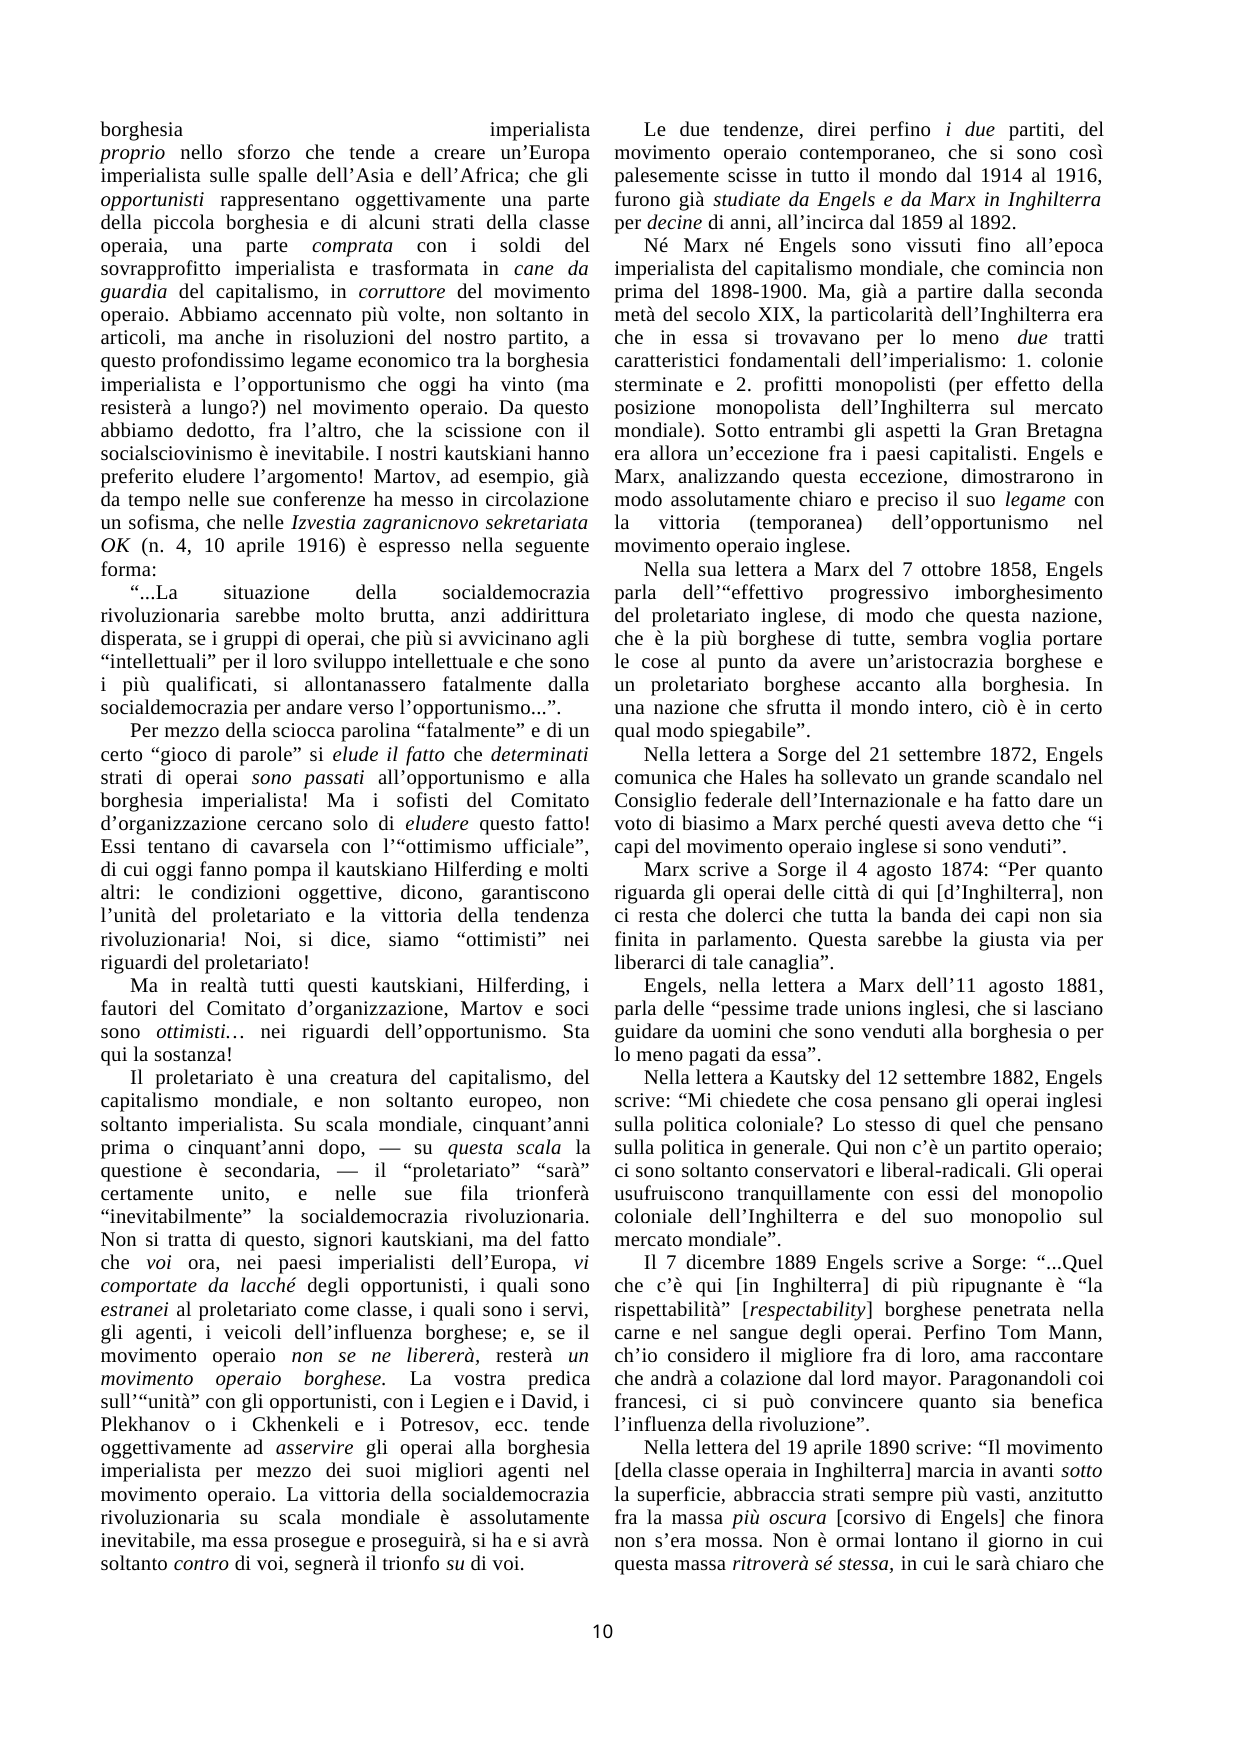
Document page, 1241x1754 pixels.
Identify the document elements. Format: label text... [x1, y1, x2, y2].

text Per mezzo della sciocca parolina “fatalmente” e di un certo “gioco di parole” si elude il fatto che determinati strati di operai sono passati all’opportunismo e alla borghesia imperialista! Ma i sofisti del Comitato d’organizzazione cercano solo di eludere questo fatto! Essi tentano di cavarsela con l’“ottimismo ufficiale”, di cui oggi fanno pompa il kautskiano Hilferding e molti altri: le condizioni oggettive, dicono, garantiscono l’unità del proletariato e la vittoria della tendenza rivoluzionaria! Noi, si dice, siamo “ottimisti” nei riguardi del proletariato! [100, 719, 591, 974]
text Nella sua lettera a Marx del 7 ottobre 1858, Engels parla dell’“effettivo progressivo imborghesimento del proletariato inglese, di modo che questa nazione, che è la più borghese di tutte, sembra voglia portare le cose al punto da avere un’aristocrazia borghese e un proletariato borghese accanto alla borghesia. In una nazione che sfrutta il mondo intero, ciò è in certo qual modo spiegabile”. [614, 557, 1104, 742]
text Né Marx né Engels sono vissuti fino all’epoca imperialista del capitalismo mondiale, che comincia non prima del 1898-1900. Ma, già a partire dalla seconda metà del secolo XIX, la particolarità dell’Inghilterra era che in essa si trovavano per lo meno due tratti caratteristici fondamentali dell’imperialismo: 1. colonie sterminate e 2. profitti monopolisti (per effetto della posizione monopolista dell’Inghilterra sul mercato mondiale). Sotto entrambi gli aspetti la Gran Bretagna era allora un’eccezione fra i paesi capitalisti. Engels e Marx, analizzando questa eccezione, dimostrarono in modo assolutamente chiaro e preciso il suo legame con la vittoria (temporanea) dell’opportunismo nel movimento operaio inglese. [614, 234, 1104, 557]
text Il 7 dicembre 1889 Engels scrive a Sorge: “...Quel che c’è qui [in Inghilterra] di più ripugnante è “la rispettabilità” [respectability] borghese penetrata nella carne e nel sangue degli operai. Perfino Tom Mann, ch’io considero il migliore fra di loro, ama raccontare che andrà a colazione dal lord mayor. Paragonandoli coi francesi, ci si può convincere quanto sia benefica l’influenza della rivoluzione”. [614, 1251, 1104, 1436]
text Ma in realtà tutti questi kautskiani, Hilferding, i fautori del Comitato d’organizzazione, Martov e soci sono ottimisti… nei riguardi dell’opportunismo. Sta qui la sostanza! [100, 974, 591, 1066]
text Marx scrive a Sorge il 4 agosto 1874: “Per quanto riguarda gli operai delle città di qui [d’Inghilterra], non ci resta che dolerci che tutta la banda dei capi non sia finita in parlamento. Questa sarebbe la giusta via per liberarci di tale canaglia”. [614, 858, 1104, 974]
text Nella lettera a Kautsky del 12 settembre 1882, Engels scrive: “Mi chiedete che cosa pensano gli operai inglesi sulla politica coloniale? Lo stesso di quel che pensano sulla politica in generale. Qui non c’è un partito operaio; ci sono soltanto conservatori e liberal-radicali. Gli operai usufruiscono tranquillamente con essi del monopolio coloniale dell’Inghilterra e del suo monopolio sul mercato mondiale”. [614, 1066, 1104, 1251]
text Engels, nella lettera a Marx dell’11 agosto 1881, parla delle “pessime trade unions inglesi, che si lasciano guidare da uomini che sono venduti alla borghesia o per lo meno pagati da essa”. [614, 974, 1104, 1066]
text “...La situazione della socialdemocrazia rivoluzionaria sarebbe molto brutta, anzi addirittura disperata, se i gruppi di operai, che più si avvicinano agli “intellettuali” per il loro sviluppo intellettuale e che sono i più qualificati, si allontanassero fatalmente dalla socialdemocrazia per andare verso l’opportunismo...”. [100, 581, 591, 719]
text borghesia imperialista proprio nello sforzo che tende a creare un’Europa imperialista sulle spalle dell’Asia e dell’Africa; che gli opportunisti rappresentano oggettivamente una parte della piccola borghesia e di alcuni strati della classe operaia, una parte comprata con i soldi del sovrapprofitto imperialista e trasformata in cane da guardia del capitalismo, in corruttore del movimento operaio. Abbiamo accennato più volte, non soltanto in articoli, ma anche in risoluzioni del nostro partito, a questo profondissimo legame economico tra la borghesia imperialista e l’opportunismo che oggi ha vinto (ma resisterà a lungo?) nel movimento operaio. Da questo abbiamo dedotto, fra l’altro, che la scissione con il socialsciovinismo è inevitabile. I nostri kautskiani hanno preferito eludere l’argomento! Martov, ad esempio, già da tempo nelle sue conferenze ha messo in circolazione un sofisma, che nelle Izvestia zagranicnovo sekretariata OK (n. 4, 10 aprile 1916) è espresso nella seguente forma: [100, 118, 591, 581]
text Nella lettera a Sorge del 21 settembre 1872, Engels comunica che Hales ha sollevato un grande scandalo nel Consiglio federale dell’Internazionale e ha fatto dare un voto di biasimo a Marx perché questi aveva detto che “i capi del movimento operaio inglese si sono venduti”. [614, 742, 1104, 858]
text Il proletariato è una creatura del capitalismo, del capitalismo mondiale, e non soltanto europeo, non soltanto imperialista. Su scala mondiale, cinquant’anni prima o cinquant’anni dopo, — su questa scala la questione è secondaria, — il “proletariato” “sarà” certamente unito, e nelle sue fila trionferà “inevitabilmente” la socialdemocrazia rivoluzionaria. Non si tratta di questo, signori kautskiani, ma del fatto che voi ora, nei paesi imperialisti dell’Europa, vi comportate da lacché degli opportunisti, i quali sono estranei al proletariato come classe, i quali sono i servi, gli agenti, i veicoli dell’influenza borghese; e, se il movimento operaio non se ne libererà, resterà un movimento operaio borghese. La vostra predica sull’“unità” con gli opportunisti, con i Legien e i David, i Plekhanov o i Ckhenkeli e i Potresov, ecc. tende oggettivamente ad asservire gli operai alla borghesia imperialista per mezzo dei suoi migliori agenti nel movimento operaio. La vittoria della socialdemocrazia rivoluzionaria su scala mondiale è assolutamente inevitabile, ma essa prosegue e proseguirà, si ha e si avrà soltanto contro di voi, segnerà il trionfo su di voi. [100, 1066, 591, 1575]
text Le due tendenze, direi perfino i due partiti, del movimento operaio contemporaneo, che si sono così palesemente scisse in tutto il mondo dal 1914 al 1916, furono già studiate da Engels e da Marx in Inghilterra per decine di anni, all’incirca dal 1859 al 1892. [614, 118, 1104, 234]
text Nella lettera del 19 aprile 1890 scrive: “Il movimento [della classe operaia in Inghilterra] marcia in avanti sotto la superficie, abbraccia strati sempre più vasti, anzitutto fra la massa più oscura [corsivo di Engels] che finora non s’era mossa. Non è ormai lontano il giorno in cui questa massa ritroverà sé stessa, in cui le sarà chiaro che [614, 1436, 1104, 1575]
